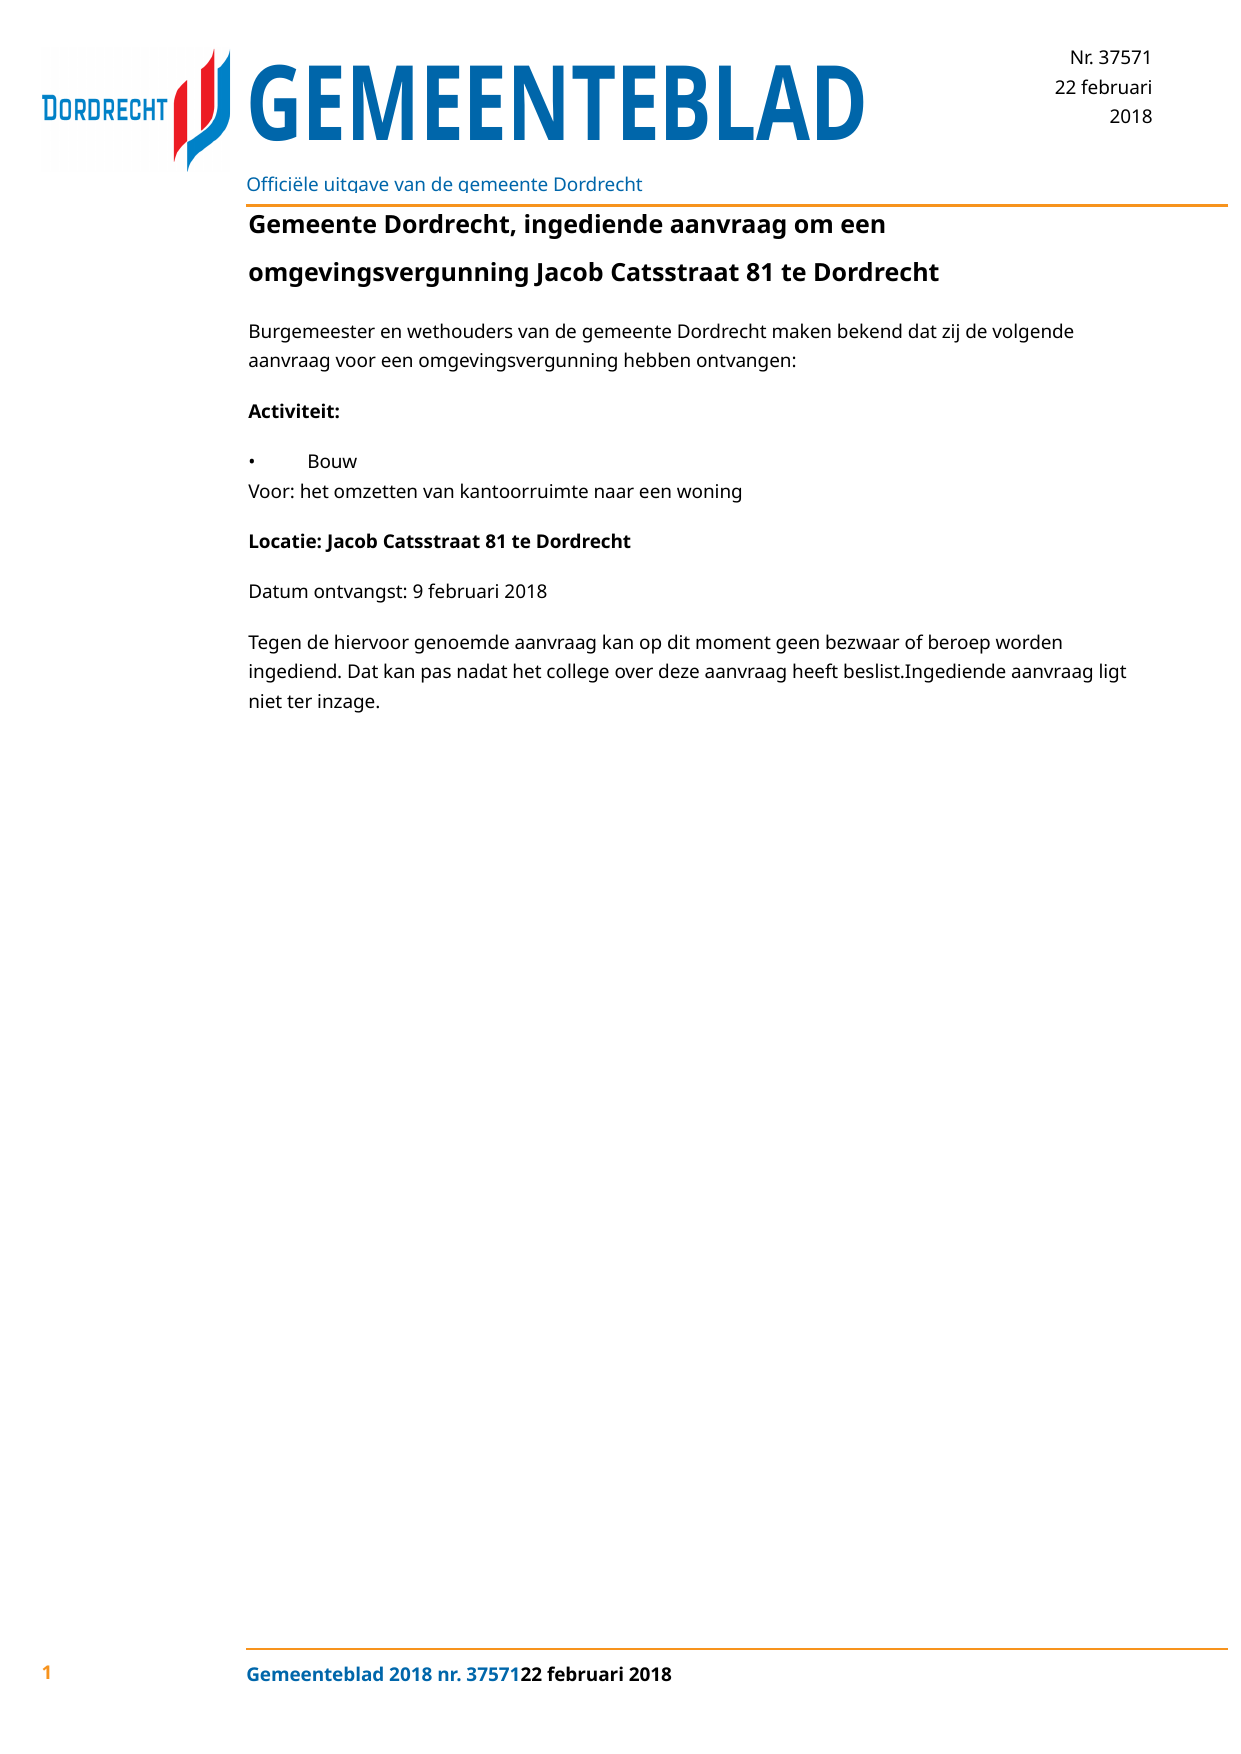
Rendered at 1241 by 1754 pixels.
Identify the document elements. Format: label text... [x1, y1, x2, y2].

text Voor: het omzetten van kantoorruimte naar een woning [248, 478, 1152, 504]
text Activiteit: [248, 398, 1152, 424]
picture [41, 47, 231, 172]
text Burgemeester en wethouders van de gemeente Dordrecht maken bekend dat zij de volgende aanvraag voor een omgevingsvergunning hebben ontvangen: [248, 318, 1152, 373]
text Locatie: Jacob Catsstraat 81 te Dordrecht [248, 528, 1152, 554]
text Tegen de hiervoor genoemde aanvraag kan op dit moment geen bezwaar of beroep worden ingediend. Dat kan pas nadat het college over deze aanvraag heeft beslist.Ingediende aanvraag ligt niet ter inzage. [248, 629, 1152, 714]
text Gemeente Dordrecht, ingediende aanvraag om een omgevingsvergunning Jacob Catsstraat 81 te Dordrecht [248, 207, 1152, 288]
text Datum ontvangst: 9 februari 2018 [248, 579, 1152, 604]
list Bouw [248, 448, 1152, 474]
